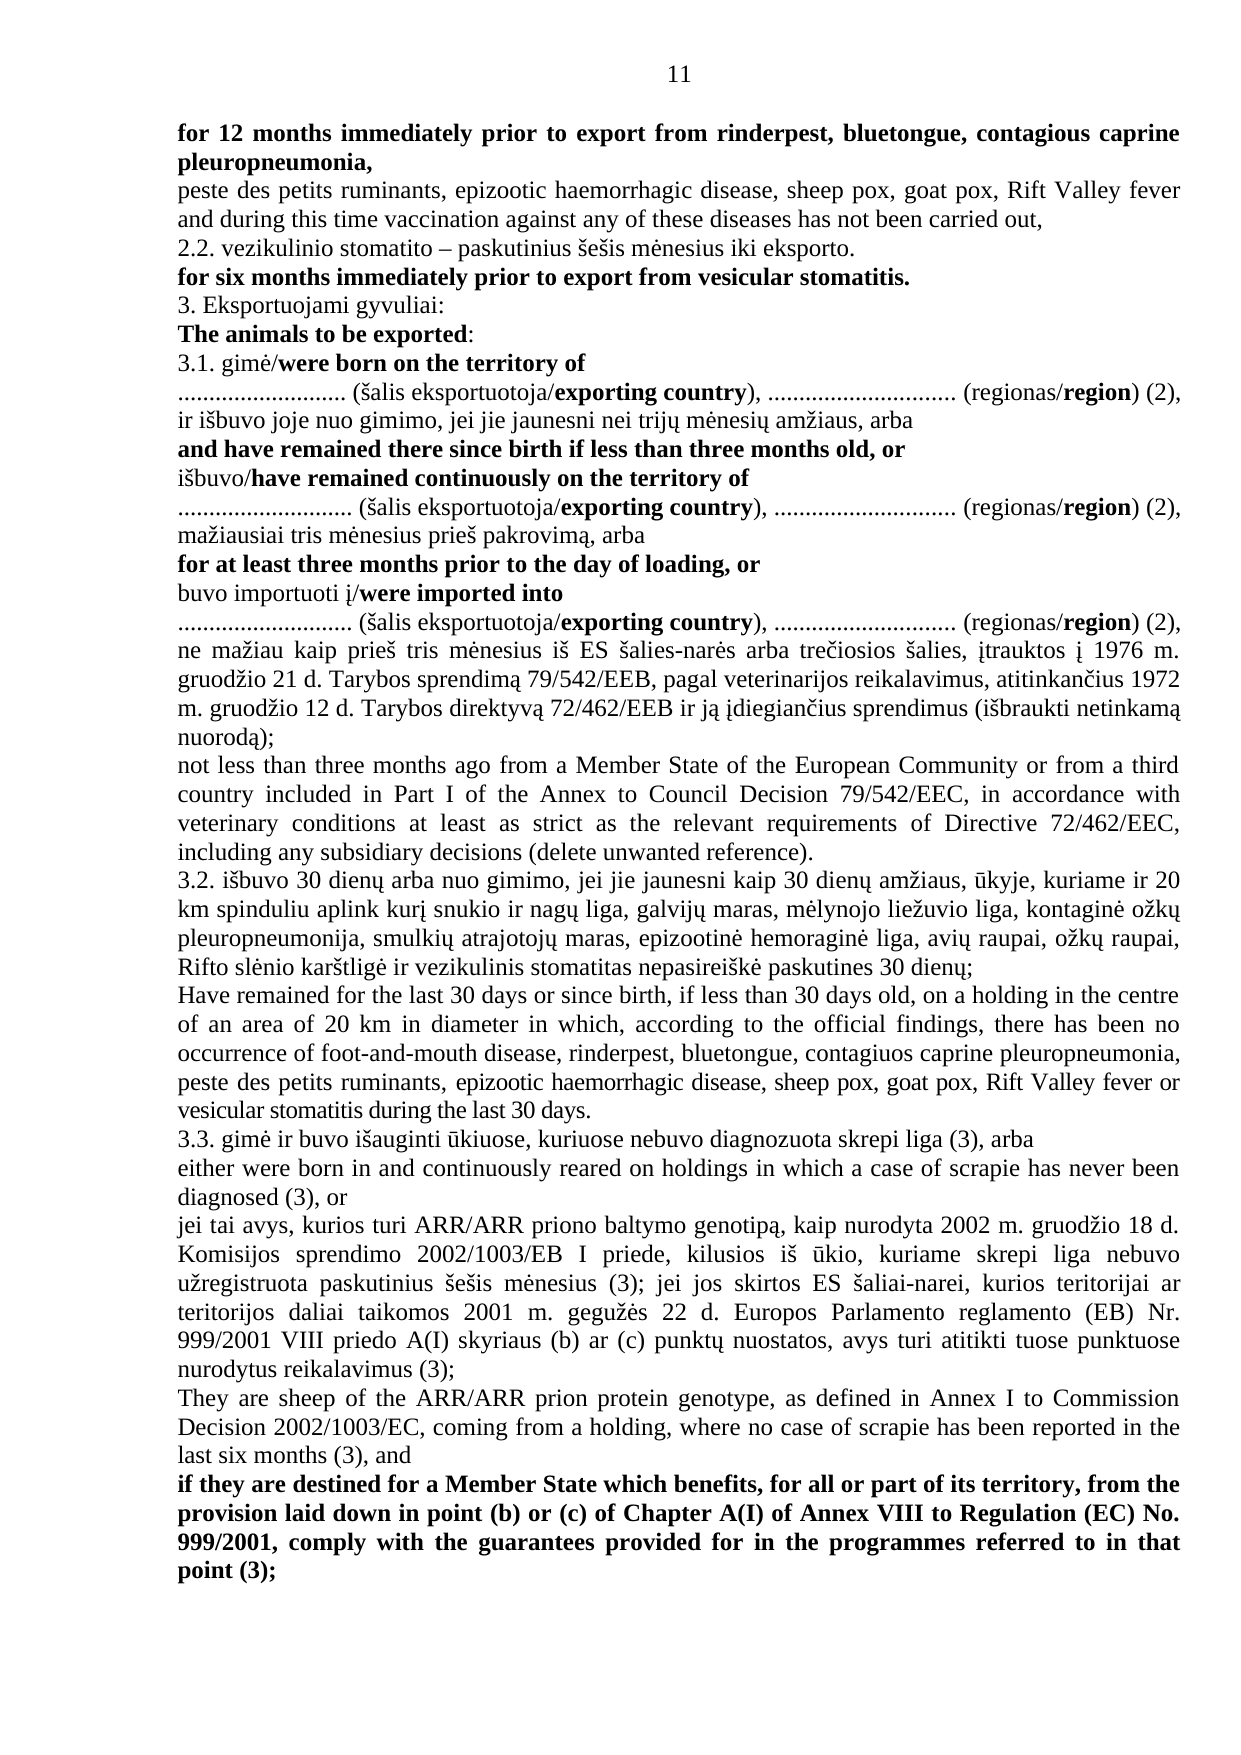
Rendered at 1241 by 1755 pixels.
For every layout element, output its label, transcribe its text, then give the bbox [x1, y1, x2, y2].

text either were born in and continuously reared on holdings in which a case of scrapie has never been diagnosed (3), or [177, 1153, 1181, 1211]
text ........................... (šalis eksportuotoja/exporting country), (regionas/region) (2), [177, 377, 1181, 406]
text if they are destined for a Member State which benefits, for all or part of its territory, from the provision laid down in point (b) or (c) of Chapter A(I) of Annex VIII to Regulation (EC) No. 999/2001, comply with the guarantees provided for in the programmes referred to in that point (3); [177, 1469, 1181, 1584]
text They are sheep of the ARR/ARR prion protein genotype, as defined in Annex I to Commission Decision 2002/1003/EC, coming from a holding, where no case of scrapie has been reported in the last six months (3), and [177, 1383, 1181, 1469]
text for six months immediately prior to export from vesicular stomatitis. [177, 262, 1181, 291]
text ............................ (šalis eksportuotoja/exporting country), (regionas/region) (2), [177, 607, 1181, 636]
text buvo importuoti į/were imported into [177, 578, 1181, 607]
text 2.2. vezikulinio stomatito – paskutinius šešis mėnesius iki eksporto. [177, 233, 1181, 262]
text 3. Eksportuojami gyvuliai: [177, 291, 1181, 319]
text mažiausiai tris mėnesius prieš pakrovimą, arba [177, 521, 1181, 549]
text 3.3. gimė ir buvo išauginti ūkiuose, kuriuose nebuvo diagnozuota skrepi liga (3), arba [177, 1124, 1181, 1153]
text ne mažiau kaip prieš tris mėnesius iš ES šalies-narės arba trečiosios šalies, įtrauktos į 1976 m. gruodžio 21 d. Tarybos sprendimą 79/542/EEB, pagal veterinarijos reikalavimus, atitinkančius 1972 m. gruodžio 12 d. Tarybos direktyvą 72/462/EEB ir ją įdiegiančius sprendimus (išbraukti netinkamą nuorodą); [177, 636, 1181, 751]
text išbuvo/have remained continuously on the territory of [177, 463, 1181, 492]
text jei tai avys, kurios turi ARR/ARR priono baltymo genotipą, kaip nurodyta 2002 m. gruodžio 18 d. Komisijos sprendimo 2002/1003/EB I priede, kilusios iš ūkio, kuriame skrepi liga nebuvo užregistruota paskutinius šešis mėnesius (3); jei jos skirtos ES šaliai-narei, kurios teritorijai ar teritorijos daliai taikomos 2001 m. gegužės 22 d. Europos Parlamento reglamento (EB) Nr. 999/2001 VIII priedo A(I) skyriaus (b) ar (c) punktų nuostatos, avys turi atitikti tuose punktuose nurodytus reikalavimus (3); [177, 1211, 1181, 1383]
text not less than three months ago from a Member State of the European Community or from a third country included in Part I of the Annex to Council Decision 79/542/EEC, in accordance with veterinary conditions at least as strict as the relevant requirements of Directive 72/462/EEC, including any subsidiary decisions (delete unwanted reference). [177, 751, 1181, 866]
text Have remained for the last 30 days or since birth, if less than 30 days old, on a holding in the centre of an area of 20 km in diameter in which, according to the official findings, there has been no occurrence of foot-and-mouth disease, rinderpest, bluetongue, contagiuos caprine pleuropneumonia, peste des petits ruminants, epizootic haemorrhagic disease, sheep pox, goat pox, Rift Valley fever or vesicular stomatitis during the last 30 days. [177, 981, 1181, 1124]
text 3.1. gimė/were born on the territory of [177, 348, 1181, 377]
text ir išbuvo joje nuo gimimo, jei jie jaunesni nei trijų mėnesių amžiaus, arba [177, 406, 1181, 434]
text and have remained there since birth if less than three months old, or [177, 434, 1181, 463]
text for 12 months immediately prior to export from rinderpest, bluetongue, contagious caprine pleuropneumonia, [177, 118, 1181, 176]
text 3.2. išbuvo 30 dienų arba nuo gimimo, jei jie jaunesni kaip 30 dienų amžiaus, ūkyje, kuriame ir 20 km spinduliu aplink kurį snukio ir nagų liga, galvijų maras, mėlynojo liežuvio liga, kontaginė ožkų pleuropneumonija, smulkių atrajotojų maras, epizootinė hemoraginė liga, avių raupai, ožkų raupai, Rifto slėnio karštligė ir vezikulinis stomatitas nepasireiškė paskutines 30 dienų; [177, 866, 1181, 981]
text for at least three months prior to the day of loading, or [177, 549, 1181, 578]
text The animals to be exported: [177, 319, 1181, 348]
text ............................ (šalis eksportuotoja/exporting country), (regionas/region) (2), [177, 492, 1181, 521]
text peste des petits ruminants, epizootic haemorrhagic disease, sheep pox, goat pox, Rift Valley fever and during this time vaccination against any of these diseases has not been carried out, [177, 176, 1181, 233]
